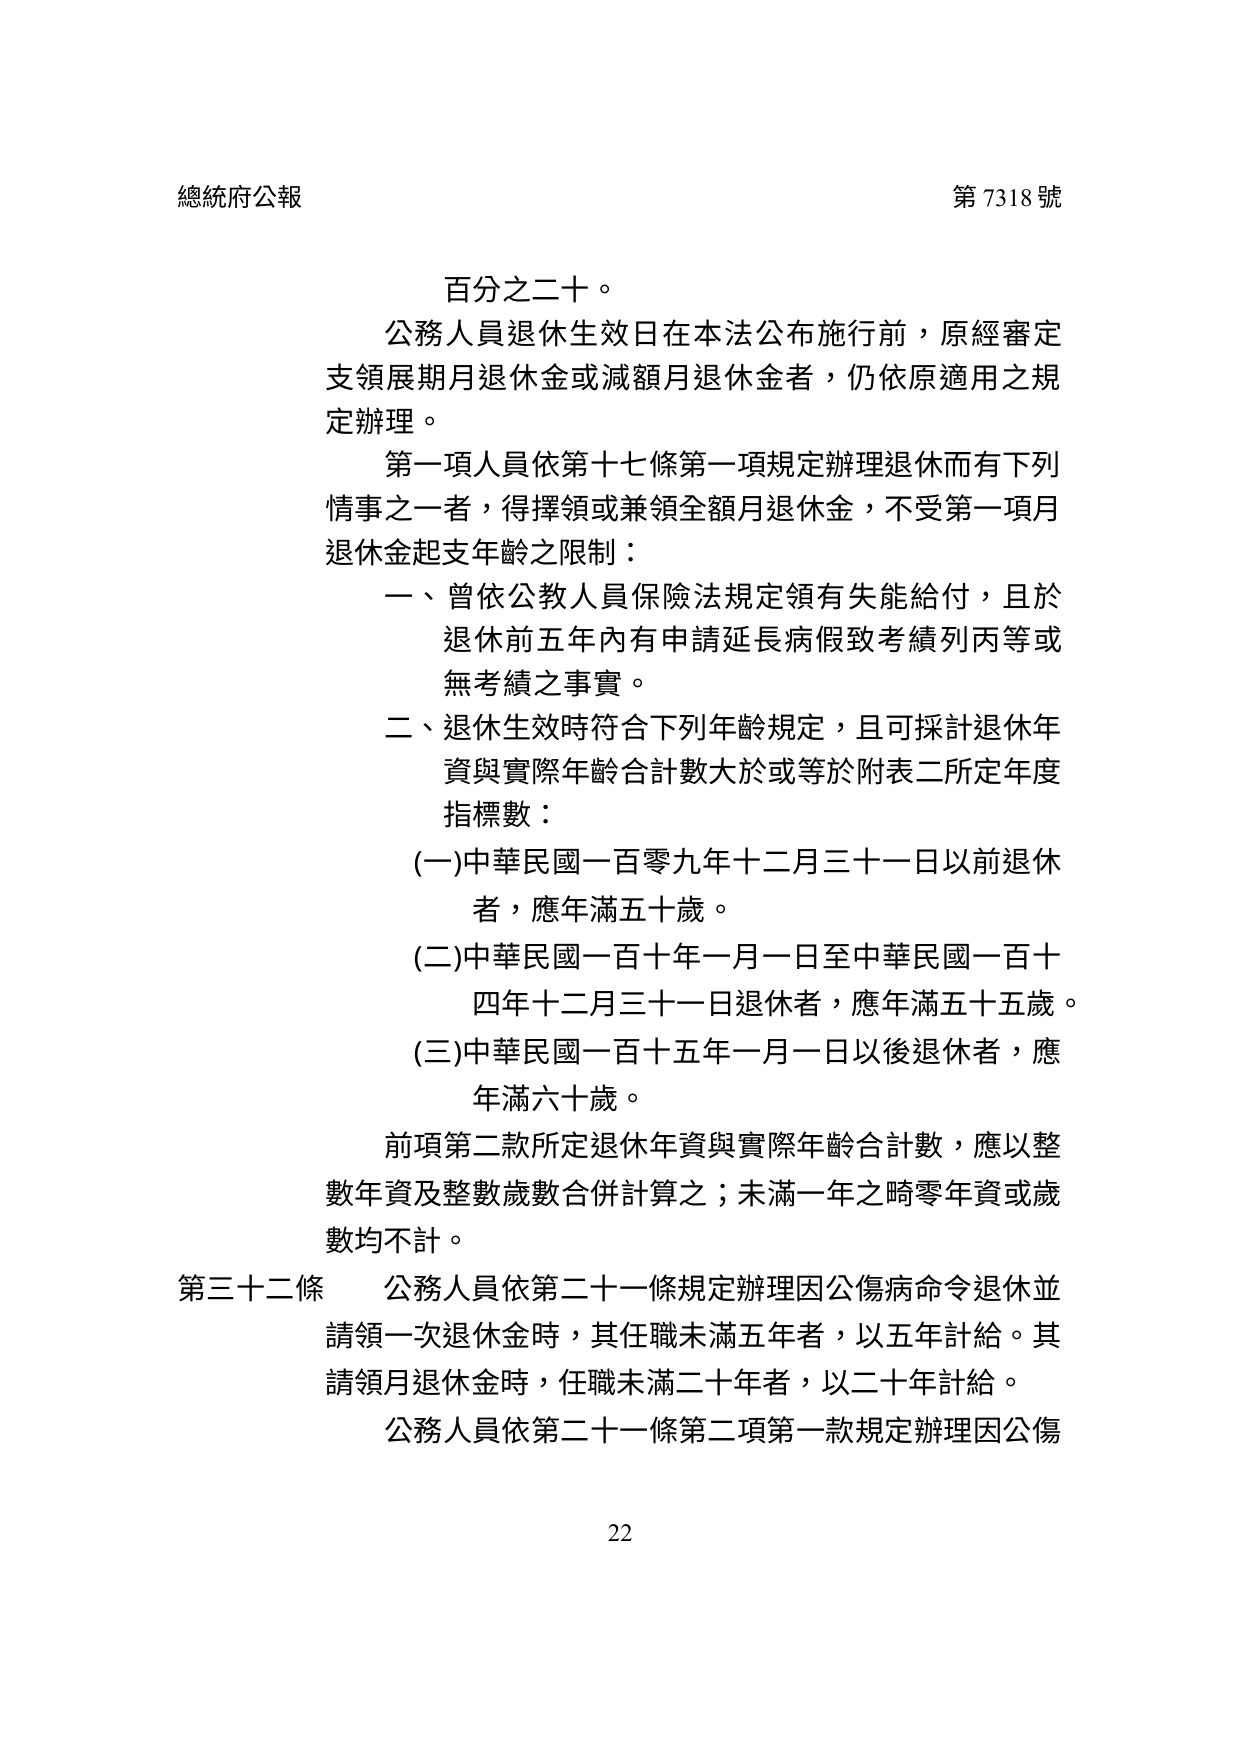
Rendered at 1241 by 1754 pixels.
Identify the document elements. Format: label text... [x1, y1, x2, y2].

text (一)中華民國一百零九年十二月三十一日以前退休者，應年滿五十歲。 [413, 834, 1063, 929]
text (二)中華民國一百十年一月一日至中華民國一百十四年十二月三十一日退休者，應年滿五十五歲。 [413, 929, 1063, 1024]
text 二、退休生效時符合下列年齡規定，且可採計退休年資與實際年齡合計數大於或等於附表二所定年度指標數： [384, 703, 1063, 834]
text (三)中華民國一百十五年一月一日以後退休者，應年滿六十歲。 [413, 1024, 1063, 1119]
text 百分之二十。 [384, 266, 1063, 309]
text 第一項人員依第十七條第一項規定辦理退休而有下列情事之一者，得擇領或兼領全額月退休金，不受第一項月退休金起支年齡之限制： [325, 441, 1063, 572]
text 公務人員退休生效日在本法公布施行前，原經審定支領展期月退休金或減額月退休金者，仍依原適用之規定辦理。 [325, 309, 1063, 441]
text 公務人員依第二十一條第二項第一款規定辦理因公傷 [325, 1403, 1063, 1451]
text 一、曾依公教人員保險法規定領有失能給付，且於退休前五年內有申請延長病假致考績列丙等或無考績之事實。 [384, 572, 1063, 703]
text 第三十二條 公務人員依第二十一條規定辦理因公傷病命令退休並請領一次退休金時，其任職未滿五年者，以五年計給。其請領月退休金時，任職未滿二十年者，以二十年計給。 [177, 1261, 1063, 1403]
text 前項第二款所定退休年資與實際年齡合計數，應以整數年資及整數歲數合併計算之；未滿一年之畸零年資或歲數均不計。 [325, 1119, 1063, 1261]
